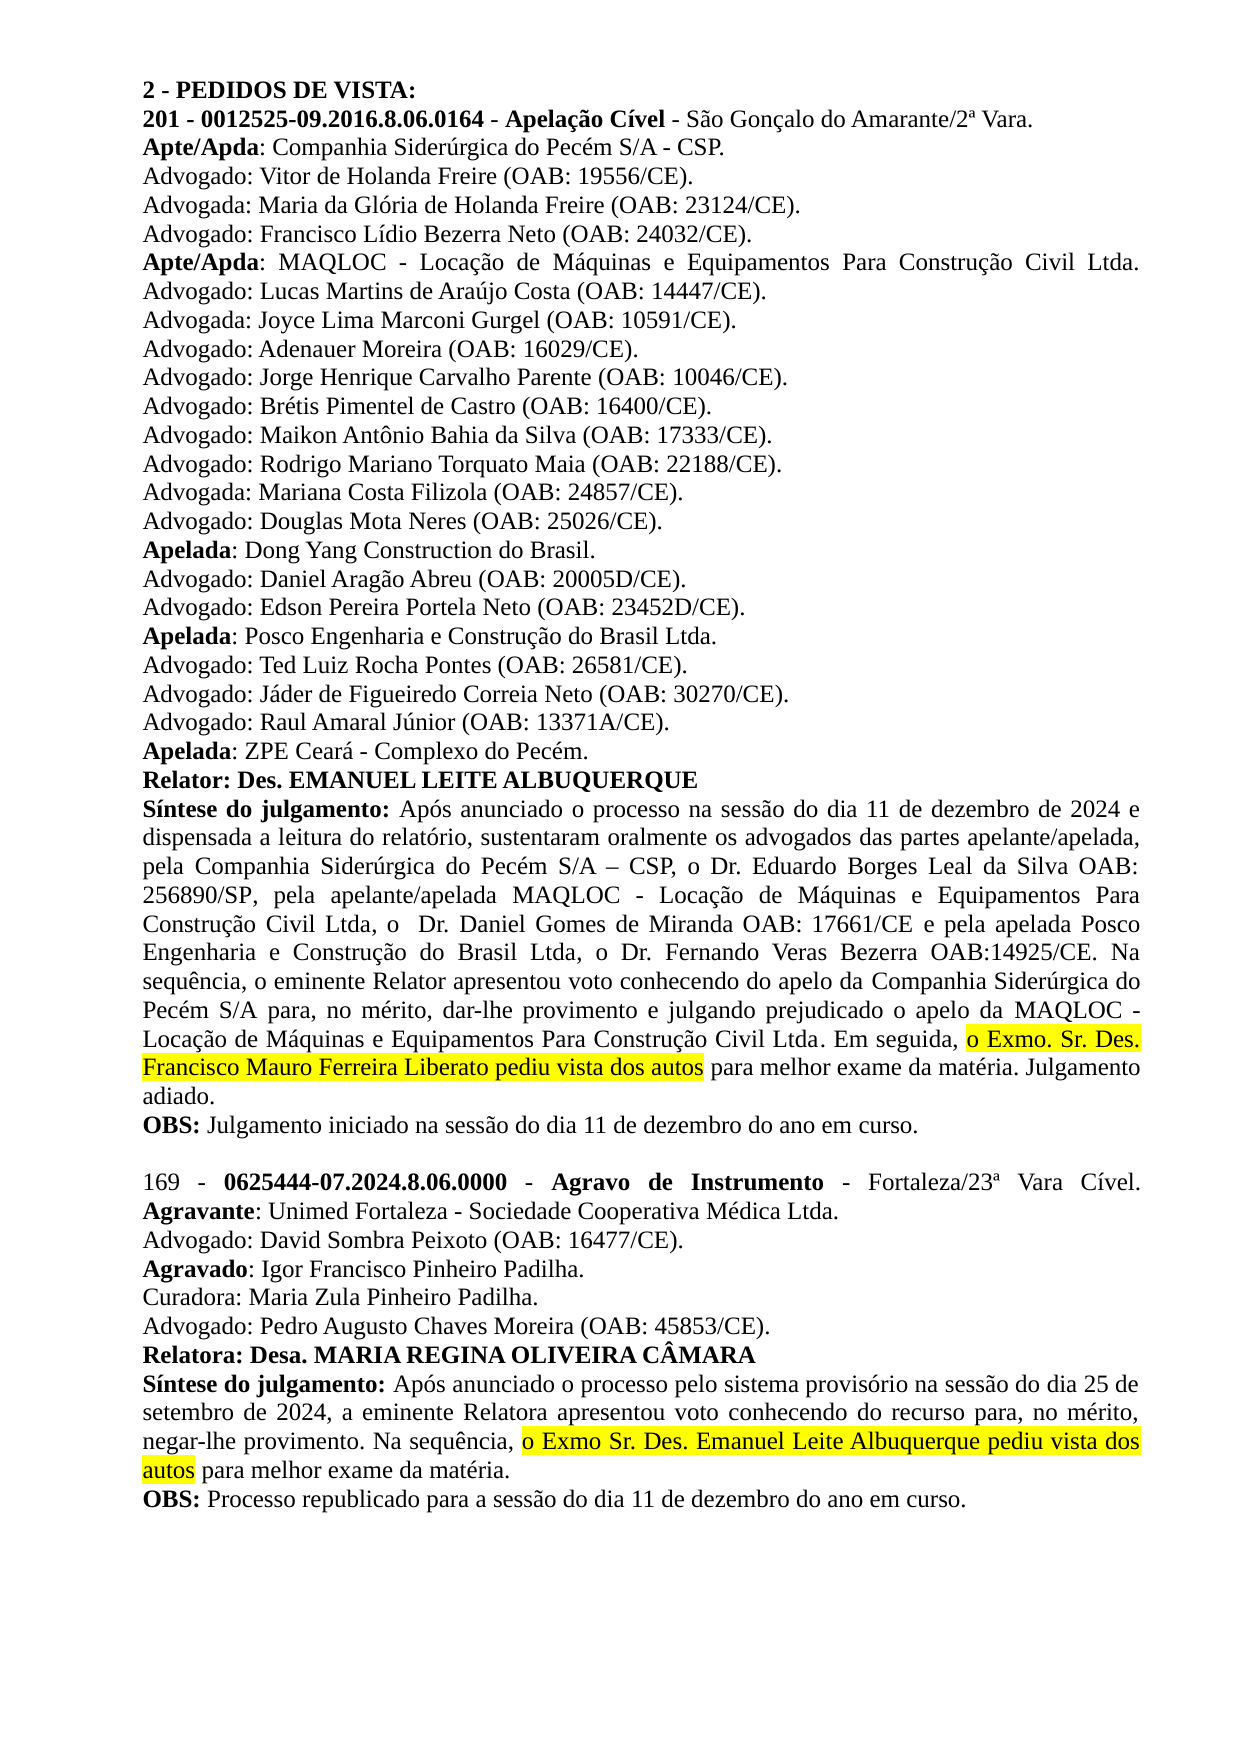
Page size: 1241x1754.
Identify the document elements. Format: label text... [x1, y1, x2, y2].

text Advogado: Raul Amaral Júnior (OAB: 13371A/CE). [142, 707, 1141, 736]
text Advogado: Rodrigo Mariano Torquato Maia (OAB: 22188/CE). [142, 449, 1141, 477]
text 201 - 0012525-09.2016.8.06.0164 - Apelação Cível - São Gonçalo do Amarante/2ª Vara. [142, 104, 1141, 132]
text Advogado: Brétis Pimentel de Castro (OAB: 16400/CE). [142, 391, 1141, 420]
text Advogado: Douglas Mota Neres (OAB: 25026/CE). [142, 506, 1141, 535]
text Relatora: Desa. MARIA REGINA OLIVEIRA CÂMARA [142, 1340, 1141, 1369]
text Síntese do julgamento: Após anunciado o processo pelo sistema provisório na sessão do dia 25 de setembro de 2024, a eminente Relatora apresentou voto conhecendo do recurso para, no mérito, negar-lhe provimento. Na sequência, o Exmo Sr. Des. Emanuel Leite Albuquerque pediu vista dos autos para melhor exame da matéria. [142, 1369, 1141, 1484]
text Advogado: Vitor de Holanda Freire (OAB: 19556/CE). [142, 161, 1141, 190]
text Síntese do julgamento: Após anunciado o processo na sessão do dia 11 de dezembro de 2024 e dispensada a leitura do relatório, sustentaram oralmente os advogados das partes apelante/apelada, pela Companhia Siderúrgica do Pecém S/A – CSP, o Dr. Eduardo Borges Leal da Silva OAB: 256890/SP, pela apelante/apelada MAQLOC - Locação de Máquinas e Equipamentos Para Construção Civil Ltda, o Dr. Daniel Gomes de Miranda OAB: 17661/CE e pela apelada Posco Engenharia e Construção do Brasil Ltda, o Dr. Fernando Veras Bezerra OAB:14925/CE. Na sequência, o eminente Relator apresentou voto conhecendo do apelo da Companhia Siderúrgica do Pecém S/A para, no mérito, dar-lhe provimento e julgando prejudicado o apelo da MAQLOC - Locação de Máquinas e Equipamentos Para Construção Civil Ltda. Em seguida, o Exmo. Sr. Des. Francisco Mauro Ferreira Liberato pediu vista dos autos para melhor exame da matéria. Julgamento adiado. [142, 794, 1141, 1110]
text 169 - 0625444-07.2024.8.06.0000 - Agravo de Instrumento - Fortaleza/23ª Vara Cível. Agravante: Unimed Fortaleza - Sociedade Cooperativa Médica Ltda. [142, 1167, 1141, 1225]
text Curadora: Maria Zula Pinheiro Padilha. [142, 1282, 1141, 1311]
text Advogado: Pedro Augusto Chaves Moreira (OAB: 45853/CE). [142, 1311, 1141, 1340]
text Advogado: Jorge Henrique Carvalho Parente (OAB: 10046/CE). [142, 362, 1141, 391]
text Apte/Apda: Companhia Siderúrgica do Pecém S/A - CSP. [142, 132, 1141, 161]
text Advogado: Ted Luiz Rocha Pontes (OAB: 26581/CE). [142, 650, 1141, 679]
text Agravado: Igor Francisco Pinheiro Padilha. [142, 1254, 1141, 1282]
text Advogada: Maria da Glória de Holanda Freire (OAB: 23124/CE). [142, 190, 1141, 219]
text Advogado: Francisco Lídio Bezerra Neto (OAB: 24032/CE). [142, 219, 1141, 247]
text Advogado: Daniel Aragão Abreu (OAB: 20005D/CE). [142, 564, 1141, 592]
text Advogada: Mariana Costa Filizola (OAB: 24857/CE). [142, 477, 1141, 506]
text Advogado: Maikon Antônio Bahia da Silva (OAB: 17333/CE). [142, 420, 1141, 449]
text Advogado: Jáder de Figueiredo Correia Neto (OAB: 30270/CE). [142, 679, 1141, 707]
text Advogada: Joyce Lima Marconi Gurgel (OAB: 10591/CE). [142, 305, 1141, 334]
text Apelada: ZPE Ceará - Complexo do Pecém. [142, 736, 1141, 765]
text 2 - PEDIDOS DE VISTA: [142, 75, 1141, 104]
text OBS: Processo republicado para a sessão do dia 11 de dezembro do ano em curso. [142, 1484, 1141, 1512]
text OBS: Julgamento iniciado na sessão do dia 11 de dezembro do ano em curso. [142, 1110, 1141, 1139]
text Advogado: Edson Pereira Portela Neto (OAB: 23452D/CE). [142, 592, 1141, 621]
text Relator: Des. EMANUEL LEITE ALBUQUERQUE [142, 765, 1141, 794]
text Advogado: Adenauer Moreira (OAB: 16029/CE). [142, 334, 1141, 362]
text Apte/Apda: MAQLOC - Locação de Máquinas e Equipamentos Para Construção Civil Ltda. Advogado: Lucas Martins de Araújo Costa (OAB: 14447/CE). [142, 247, 1141, 305]
text Apelada: Dong Yang Construction do Brasil. [142, 535, 1141, 564]
text Apelada: Posco Engenharia e Construção do Brasil Ltda. [142, 621, 1141, 650]
text Advogado: David Sombra Peixoto (OAB: 16477/CE). [142, 1225, 1141, 1254]
